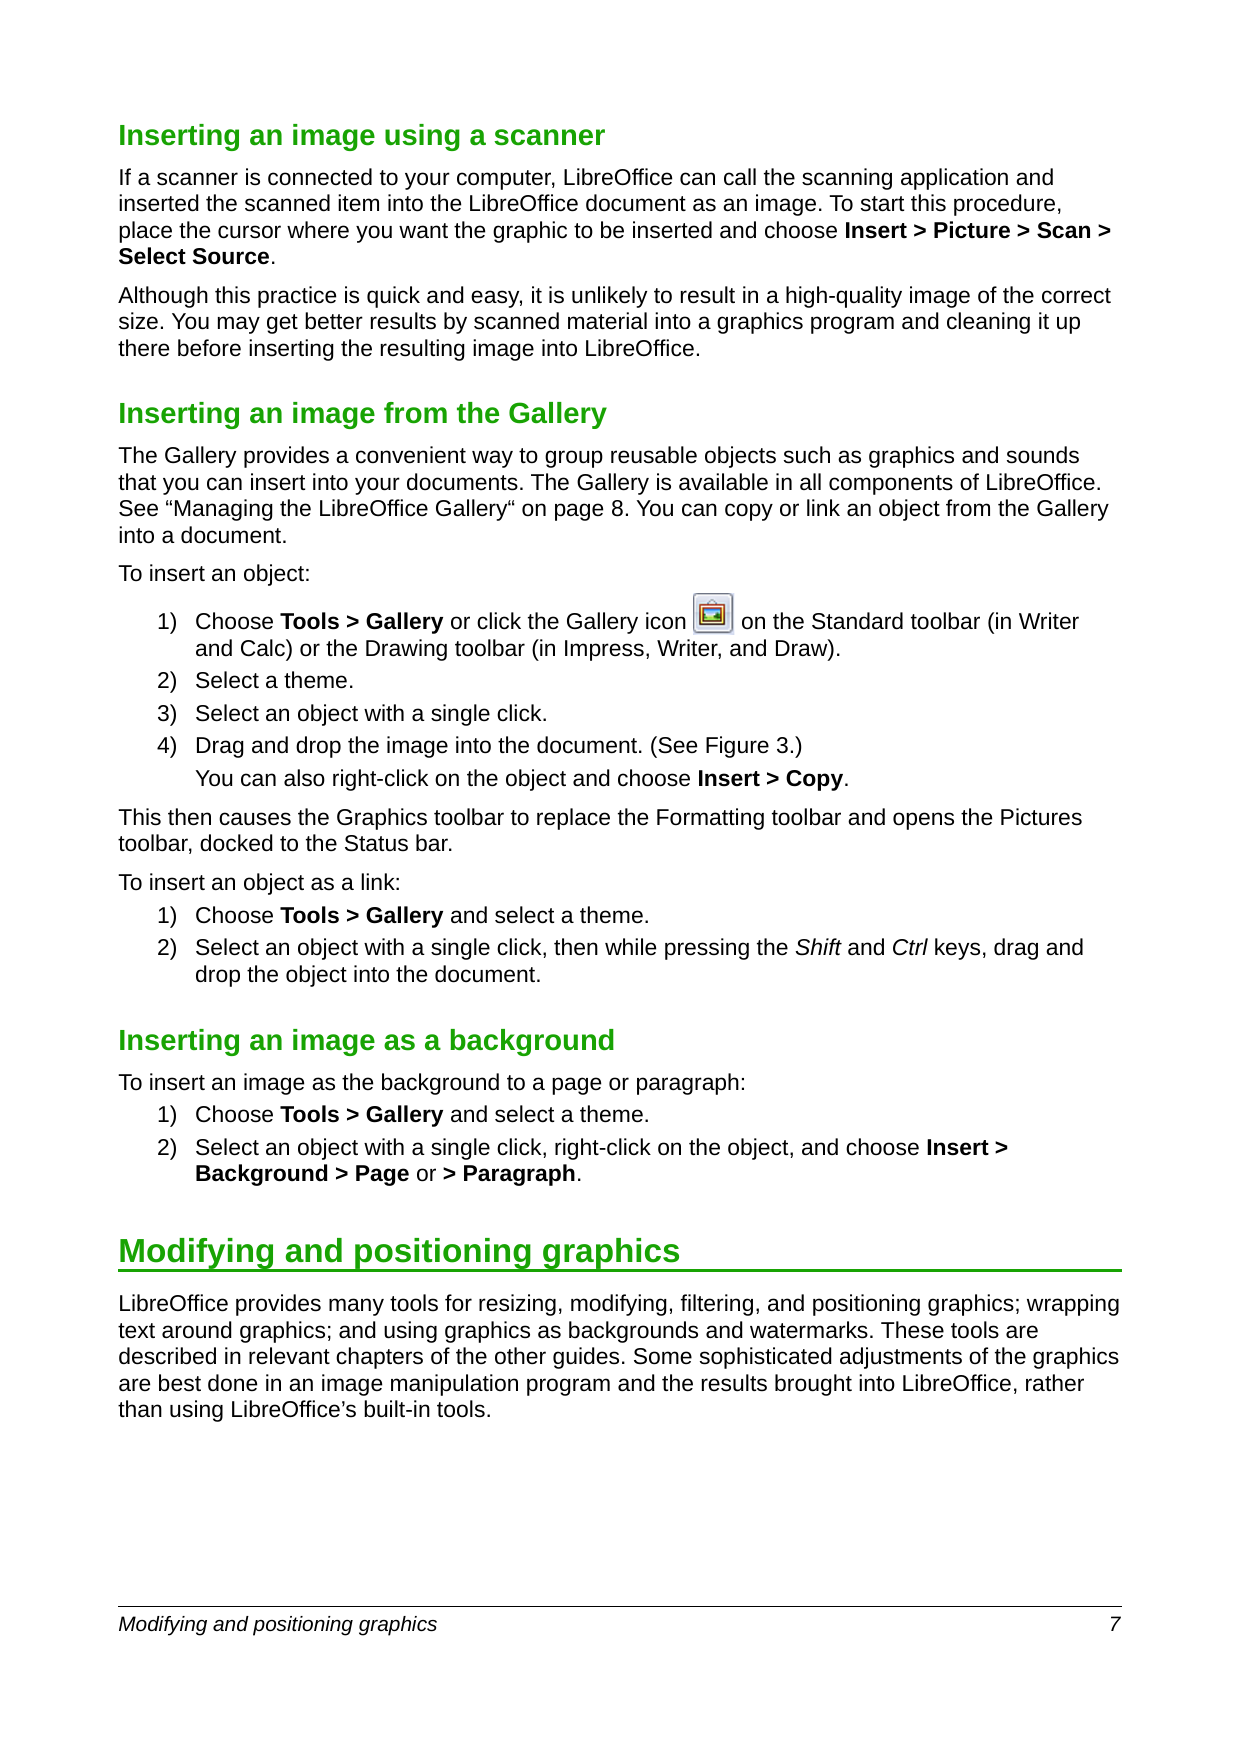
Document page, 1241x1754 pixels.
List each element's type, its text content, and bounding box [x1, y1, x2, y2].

subtitle Inserting an image as a background [118, 1023, 1122, 1056]
list Choose Tools > Gallery or click the Gallery icon on the Standard toolbar (in Writer and Calc) or the Drawing toolbar (in Impress, Writer, and Draw). [177, 593, 1122, 661]
list To insert an object as a link: [118, 869, 1122, 895]
text Although this practice is quick and easy, it is unlikely to result in a high-quality image of the correct size. You may get better results by scanned material into a graphics program and cleaning it up there before inserting the resulting image into LibreOffice. [118, 282, 1122, 361]
text If a scanner is connected to your computer, LibreOffice can call the scanning application and inserted the scanned item into the LibreOffice document as an image. To start this procedure, place the cursor where you want the graphic to be inserted and choose Insert > Picture > Scan > Select Source. [118, 164, 1122, 269]
subtitle Inserting an image using a scanner [118, 118, 1122, 152]
list To insert an object: [118, 560, 1122, 587]
list Select a theme. [177, 667, 1122, 693]
text The Gallery provides a convenient way to group reusable objects such as graphics and sounds that you can insert into your documents. The Gallery is available in all components of LibreOffice. See “Managing the LibreOffice Gallery“ on page 8. You can copy or link an object from the Gallery into a document. [118, 442, 1122, 548]
subtitle Modifying and positioning graphics [118, 1231, 1122, 1269]
list You can also right-click on the object and choose Insert > Copy. [195, 765, 1122, 791]
list Select an object with a single click. [177, 700, 1122, 726]
list Select an object with a single click, then while pressing the Shift and Ctrl keys, drag and drop the object into the document. [177, 934, 1122, 987]
list Choose Tools > Gallery and select a theme. [177, 1101, 1122, 1128]
text This then causes the Graphics toolbar to replace the Formatting toolbar and opens the Pictures toolbar, docked to the Status bar. [118, 804, 1122, 856]
text LibreOffice provides many tools for resizing, modifying, filtering, and positioning graphics; wrapping text around graphics; and using graphics as backgrounds and watermarks. These tools are described in relevant chapters of the other guides. Some sophisticated adjustments of the graphics are best done in an image manipulation program and the results brought into LibreOffice, rather than using LibreOffice’s built-in tools. [118, 1290, 1122, 1422]
picture [693, 593, 735, 635]
list Choose Tools > Gallery and select a theme. [177, 902, 1122, 928]
list Select an object with a single click, right-click on the object, and choose Insert > Background > Page or > Paragraph. [177, 1134, 1122, 1187]
list To insert an image as the background to a page or paragraph: [118, 1068, 1122, 1095]
subtitle Inserting an image from the Gallery [118, 397, 1122, 430]
list Drag and drop the image into the document. (See Figure 3.) [177, 732, 1122, 759]
